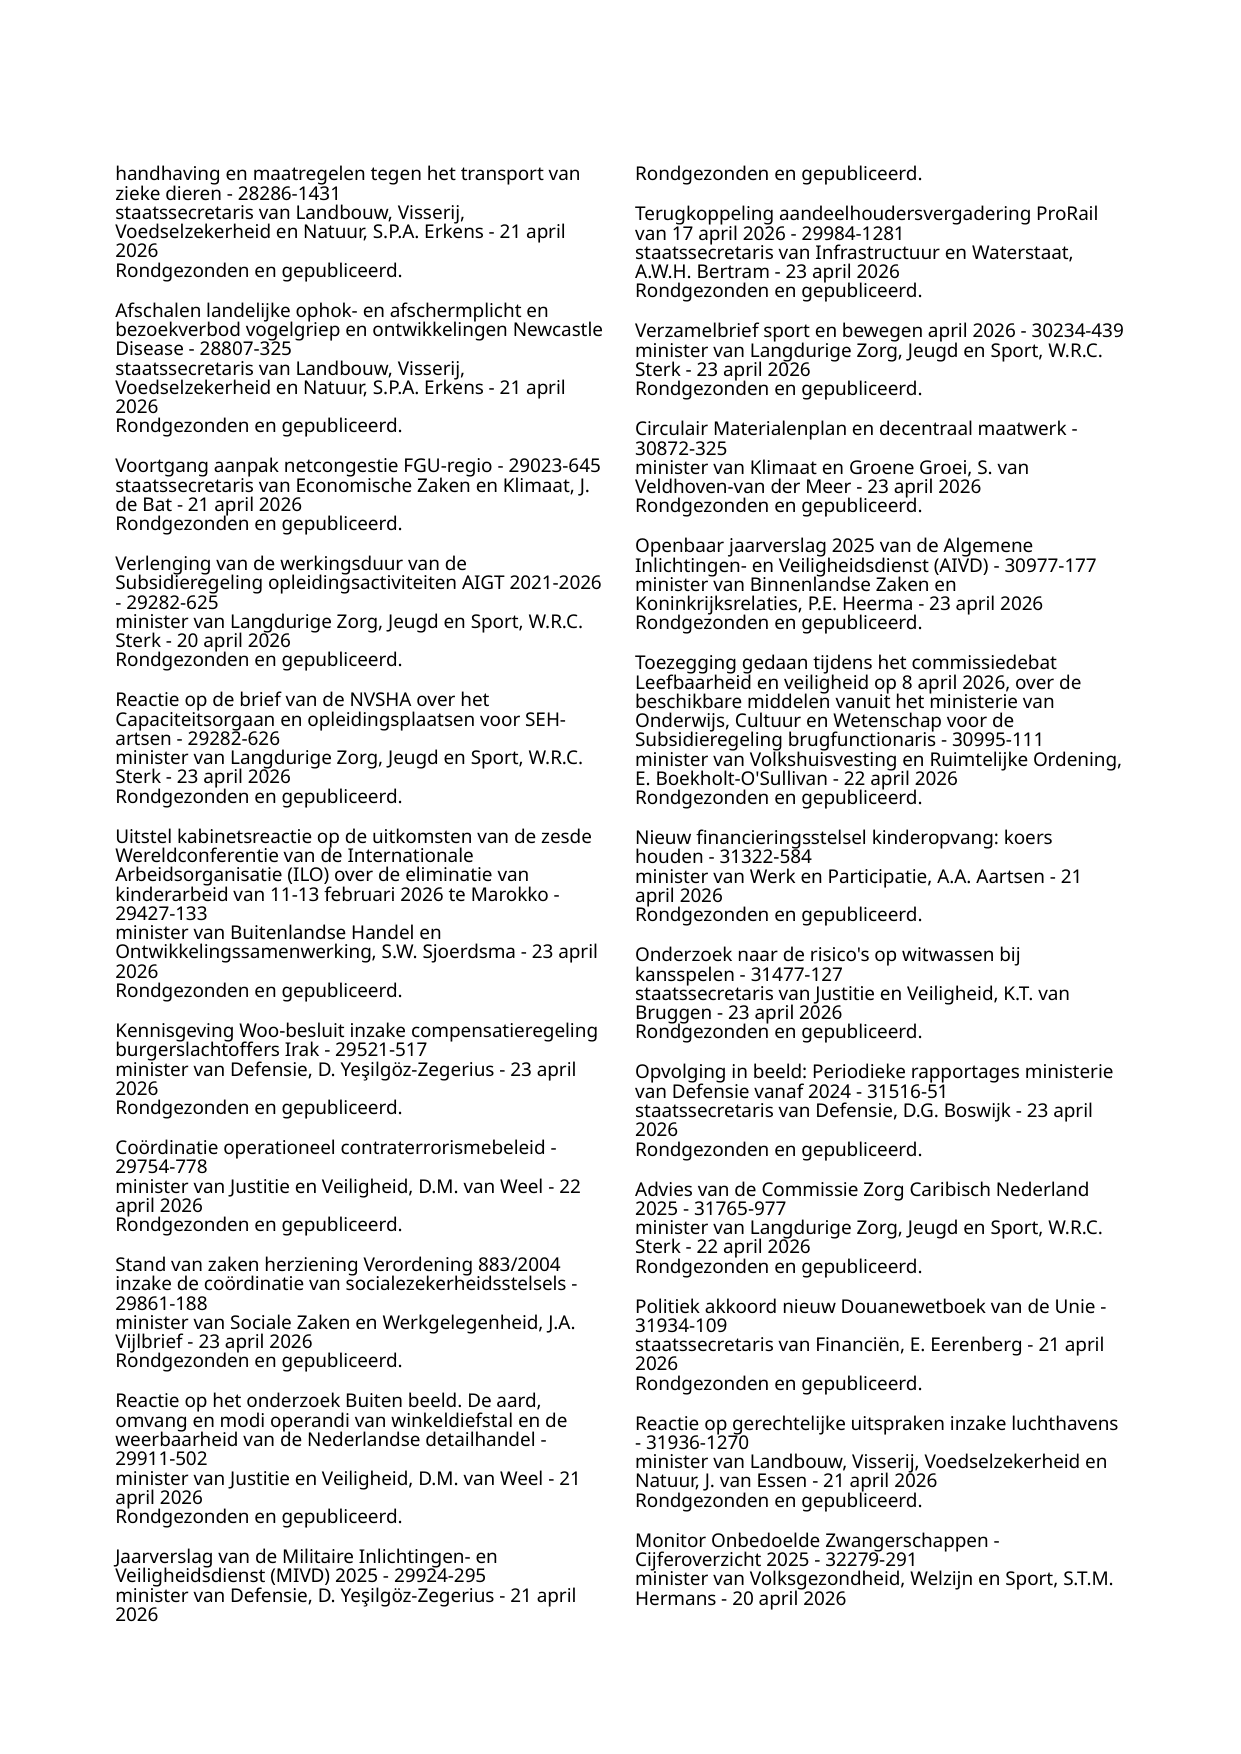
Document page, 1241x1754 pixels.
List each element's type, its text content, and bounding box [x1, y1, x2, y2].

text Rondgezonden en gepubliceerd. [635, 789, 1125, 808]
text minister van Binnenlandse Zaken en Koninkrijksrelaties, P.E. Heerma - 23 april 2026 [635, 576, 1125, 614]
text minister van Buitenlandse Handel en Ontwikkelingssamenwerking, S.W. Sjoerdsma - 23 april 2026 [115, 924, 605, 982]
text minister van Langdurige Zorg, Jeugd en Sport, W.R.C. Sterk - 20 april 2026 [115, 613, 605, 651]
text Coördinatie operationeel contraterrorismebeleid - 29754-778 [115, 1139, 605, 1178]
text Rondgezonden en gepubliceerd. [635, 282, 1125, 302]
text Rondgezonden en gepubliceerd. [115, 262, 605, 281]
text Politiek akkoord nieuw Douanewetboek van de Unie - 31934-109 [635, 1298, 1125, 1336]
text Rondgezonden en gepubliceerd. [635, 1258, 1125, 1277]
text Reactie op de brief van de NVSHA over het Capaciteitsorgaan en opleidingsplaatsen voor SEH-artsen - 29282-626 [115, 691, 605, 749]
text Terugkoppeling aandeelhoudersvergadering ProRail van 17 april 2026 - 29984-1281 [635, 205, 1125, 244]
text Rondgezonden en gepubliceerd. [635, 1492, 1125, 1511]
text minister van Klimaat en Groene Groei, S. van Veldhoven-van der Meer - 23 april 2026 [635, 459, 1125, 497]
text minister van Werk en Participatie, A.A. Aartsen - 21 april 2026 [635, 868, 1125, 906]
text Rondgezonden en gepubliceerd. [115, 1352, 605, 1372]
text Rondgezonden en gepubliceerd. [635, 614, 1125, 634]
text minister van Langdurige Zorg, Jeugd en Sport, W.R.C. Sterk - 23 april 2026 [115, 749, 605, 788]
text Stand van zaken herziening Verordening 883/2004 inzake de coördinatie van socialezekerheidsstelsels - 29861-188 [115, 1256, 605, 1314]
text Verzamelbrief sport en bewegen april 2026 - 30234-439 [635, 322, 1125, 342]
text Rondgezonden en gepubliceerd. [115, 417, 605, 437]
text staatssecretaris van Justitie en Veiligheid, K.T. van Bruggen - 23 april 2026 [635, 985, 1125, 1023]
text minister van Sociale Zaken en Werkgelegenheid, J.A. Vijlbrief - 23 april 2026 [115, 1314, 605, 1352]
text minister van Volksgezondheid, Welzijn en Sport, S.T.M. Hermans - 20 april 2026 [635, 1570, 1125, 1609]
text staatssecretaris van Infrastructuur en Waterstaat, A.W.H. Bertram - 23 april 2026 [635, 244, 1125, 282]
text minister van Defensie, D. Yeşilgöz-Zegerius - 21 april 2026 [115, 1587, 605, 1625]
text Reactie op het onderzoek Buiten beeld. De aard, omvang en modi operandi van winkeldiefstal en de weerbaarheid van de Nederlandse detailhandel - 29911-502 [115, 1392, 605, 1469]
text minister van Defensie, D. Yeşilgöz-Zegerius - 23 april 2026 [115, 1061, 605, 1099]
text Rondgezonden en gepubliceerd. [635, 1141, 1125, 1160]
text Rondgezonden en gepubliceerd. [115, 1508, 605, 1527]
text Rondgezonden en gepubliceerd. [635, 906, 1125, 926]
text Circulair Materialenplan en decentraal maatwerk - 30872-325 [635, 420, 1125, 459]
text Rondgezonden en gepubliceerd. [115, 515, 605, 534]
text Advies van de Commissie Zorg Caribisch Nederland 2025 - 31765-977 [635, 1181, 1125, 1219]
text Nieuw financieringsstelsel kinderopvang: koers houden - 31322-584 [635, 829, 1125, 868]
text Rondgezonden en gepubliceerd. [115, 1099, 605, 1118]
text Afschalen landelijke ophok- en afschermplicht en bezoekverbod vogelgriep en ontwikkelingen Newcastle Disease - 28807-325 [115, 302, 605, 359]
text Rondgezonden en gepubliceerd. [115, 1216, 605, 1235]
text minister van Langdurige Zorg, Jeugd en Sport, W.R.C. Sterk - 22 april 2026 [635, 1219, 1125, 1258]
text Rondgezonden en gepubliceerd. [115, 982, 605, 1001]
text Toezegging gedaan tijdens het commissiedebat Leefbaarheid en veiligheid op 8 april 2026, over de beschikbare middelen vanuit het ministerie van Onderwijs, Cultuur en Wetenschap voor de Subsidieregeling brugfunctionaris - 30995-111 [635, 654, 1125, 751]
text Rondgezonden en gepubliceerd. [115, 651, 605, 671]
text Rondgezonden en gepubliceerd. [635, 380, 1125, 399]
text minister van Justitie en Veiligheid, D.M. van Weel - 22 april 2026 [115, 1178, 605, 1216]
text Opvolging in beeld: Periodieke rapportages ministerie van Defensie vanaf 2024 - 31516-51 [635, 1063, 1125, 1102]
text Kennisgeving Woo-besluit inzake compensatieregeling burgerslachtoffers Irak - 29521-517 [115, 1022, 605, 1061]
text Jaarverslag van de Militaire Inlichtingen- en Veiligheidsdienst (MIVD) 2025 - 29924-295 [115, 1548, 605, 1587]
text handhaving en maatregelen tegen het transport van zieke dieren - 28286-1431 [115, 165, 605, 204]
text Openbaar jaarverslag 2025 van de Algemene Inlichtingen- en Veiligheidsdienst (AIVD) - 30977-177 [635, 537, 1125, 576]
text staatssecretaris van Landbouw, Visserij, Voedselzekerheid en Natuur, S.P.A. Erkens - 21 april 2026 [115, 359, 605, 417]
text Uitstel kabinetsreactie op de uitkomsten van de zesde Wereldconferentie van de Internationale Arbeidsorganisatie (ILO) over de eliminatie van kinderarbeid van 11-13 februari 2026 te Marokko - 29427-133 [115, 828, 605, 924]
text minister van Volkshuisvesting en Ruimtelijke Ordening, E. Boekholt-O'Sullivan - 22 april 2026 [635, 751, 1125, 789]
text Rondgezonden en gepubliceerd. [635, 165, 1125, 184]
text Rondgezonden en gepubliceerd. [635, 497, 1125, 517]
text minister van Justitie en Veiligheid, D.M. van Weel - 21 april 2026 [115, 1469, 605, 1508]
text staatssecretaris van Landbouw, Visserij, Voedselzekerheid en Natuur, S.P.A. Erkens - 21 april 2026 [115, 204, 605, 262]
text Reactie op gerechtelijke uitspraken inzake luchthavens - 31936-1270 [635, 1415, 1125, 1453]
text Rondgezonden en gepubliceerd. [635, 1023, 1125, 1043]
text staatssecretaris van Financiën, E. Eerenberg - 21 april 2026 [635, 1336, 1125, 1375]
text minister van Langdurige Zorg, Jeugd en Sport, W.R.C. Sterk - 23 april 2026 [635, 342, 1125, 380]
text Onderzoek naar de risico's op witwassen bij kansspelen - 31477-127 [635, 946, 1125, 985]
text Rondgezonden en gepubliceerd. [115, 788, 605, 807]
text minister van Landbouw, Visserij, Voedselzekerheid en Natuur, J. van Essen - 21 april 2026 [635, 1453, 1125, 1492]
text Verlenging van de werkingsduur van de Subsidieregeling opleidingsactiviteiten AIGT 2021-2026 - 29282-625 [115, 555, 605, 613]
text Monitor Onbedoelde Zwangerschappen - Cijferoverzicht 2025 - 32279-291 [635, 1532, 1125, 1570]
text staatssecretaris van Defensie, D.G. Boswijk - 23 april 2026 [635, 1102, 1125, 1141]
text staatssecretaris van Economische Zaken en Klimaat, J. de Bat - 21 april 2026 [115, 477, 605, 515]
text Rondgezonden en gepubliceerd. [635, 1375, 1125, 1394]
text Voortgang aanpak netcongestie FGU-regio - 29023-645 [115, 457, 605, 477]
